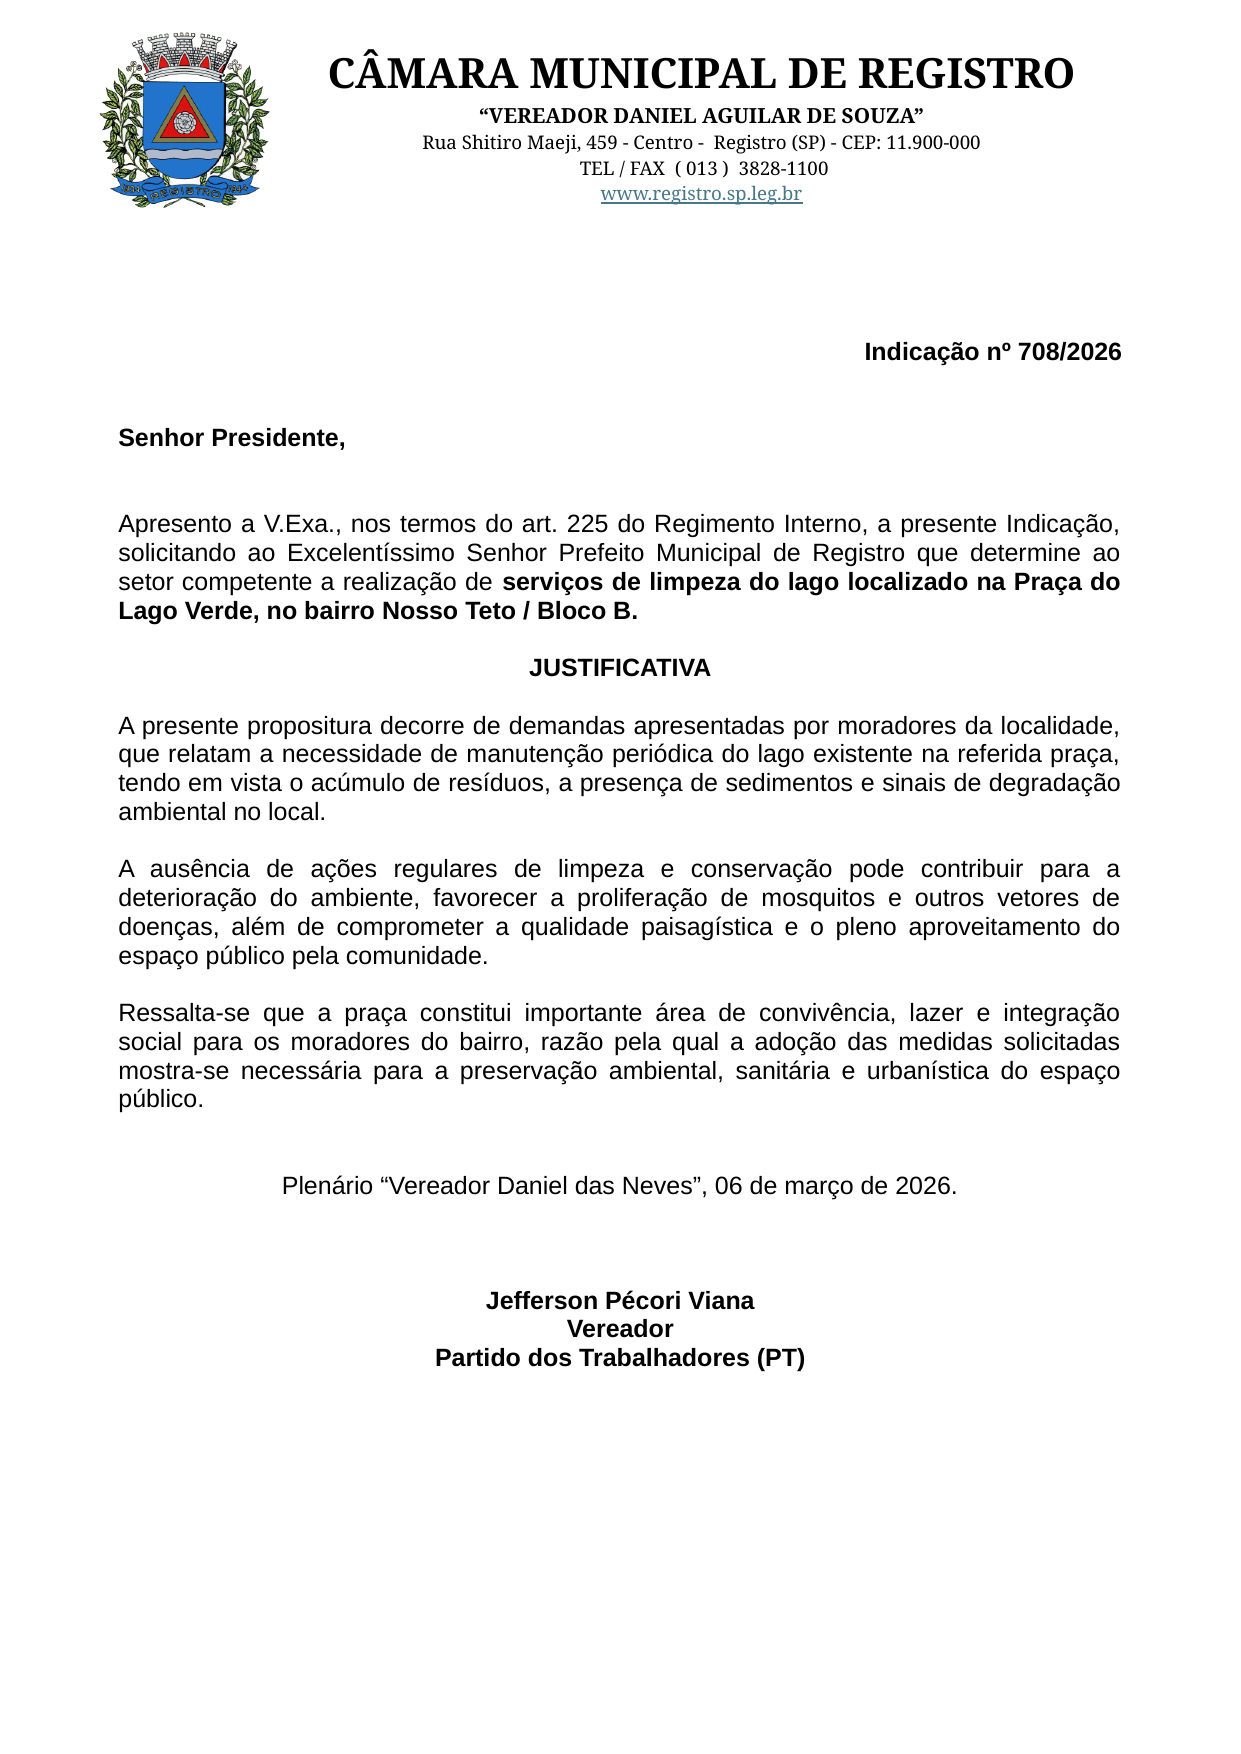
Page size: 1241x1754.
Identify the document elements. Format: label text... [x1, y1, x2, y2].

text Ressalta-se que a praça constitui importante área de convivência, lazer e integração social para os moradores do bairro, razão pela qual a adoção das medidas solicitadas mostra-se necessária para a preservação ambiental, sanitária e urbanística do espaço público. [118, 998, 1122, 1113]
text Partido dos Trabalhadores (PT) [118, 1343, 1122, 1372]
text Jefferson Pécori Viana [118, 1286, 1122, 1314]
text Indicação nº 708/2026 [118, 337, 1122, 366]
text Plenário “Vereador Daniel das Neves”, 06 de março de 2026. [118, 1171, 1122, 1199]
text Vereador [118, 1314, 1122, 1343]
text Apresento a V.Exa., nos termos do art. 225 do Regimento Interno, a presente Indicação, solicitando ao Excelentíssimo Senhor Prefeito Municipal de Registro que determine ao setor competente a realização de serviços de limpeza do lago localizado na Praça do Lago Verde, no bairro Nosso Teto / Bloco B. [118, 509, 1122, 624]
picture [95, 26, 274, 213]
text A ausência de ações regulares de limpeza e conservação pode contribuir para a deterioração do ambiente, favorecer a proliferação de mosquitos e outros vetores de doenças, além de comprometer a qualidade paisagística e o pleno aproveitamento do espaço público pela comunidade. [118, 854, 1122, 969]
text JUSTIFICATIVA [118, 653, 1122, 682]
text Senhor Presidente, [118, 423, 1122, 452]
text A presente propositura decorre de demandas apresentadas por moradores da localidade, que relatam a necessidade de manutenção periódica do lago existente na referida praça, tendo em vista o acúmulo de resíduos, a presença de sedimentos e sinais de degradação ambiental no local. [118, 711, 1122, 826]
